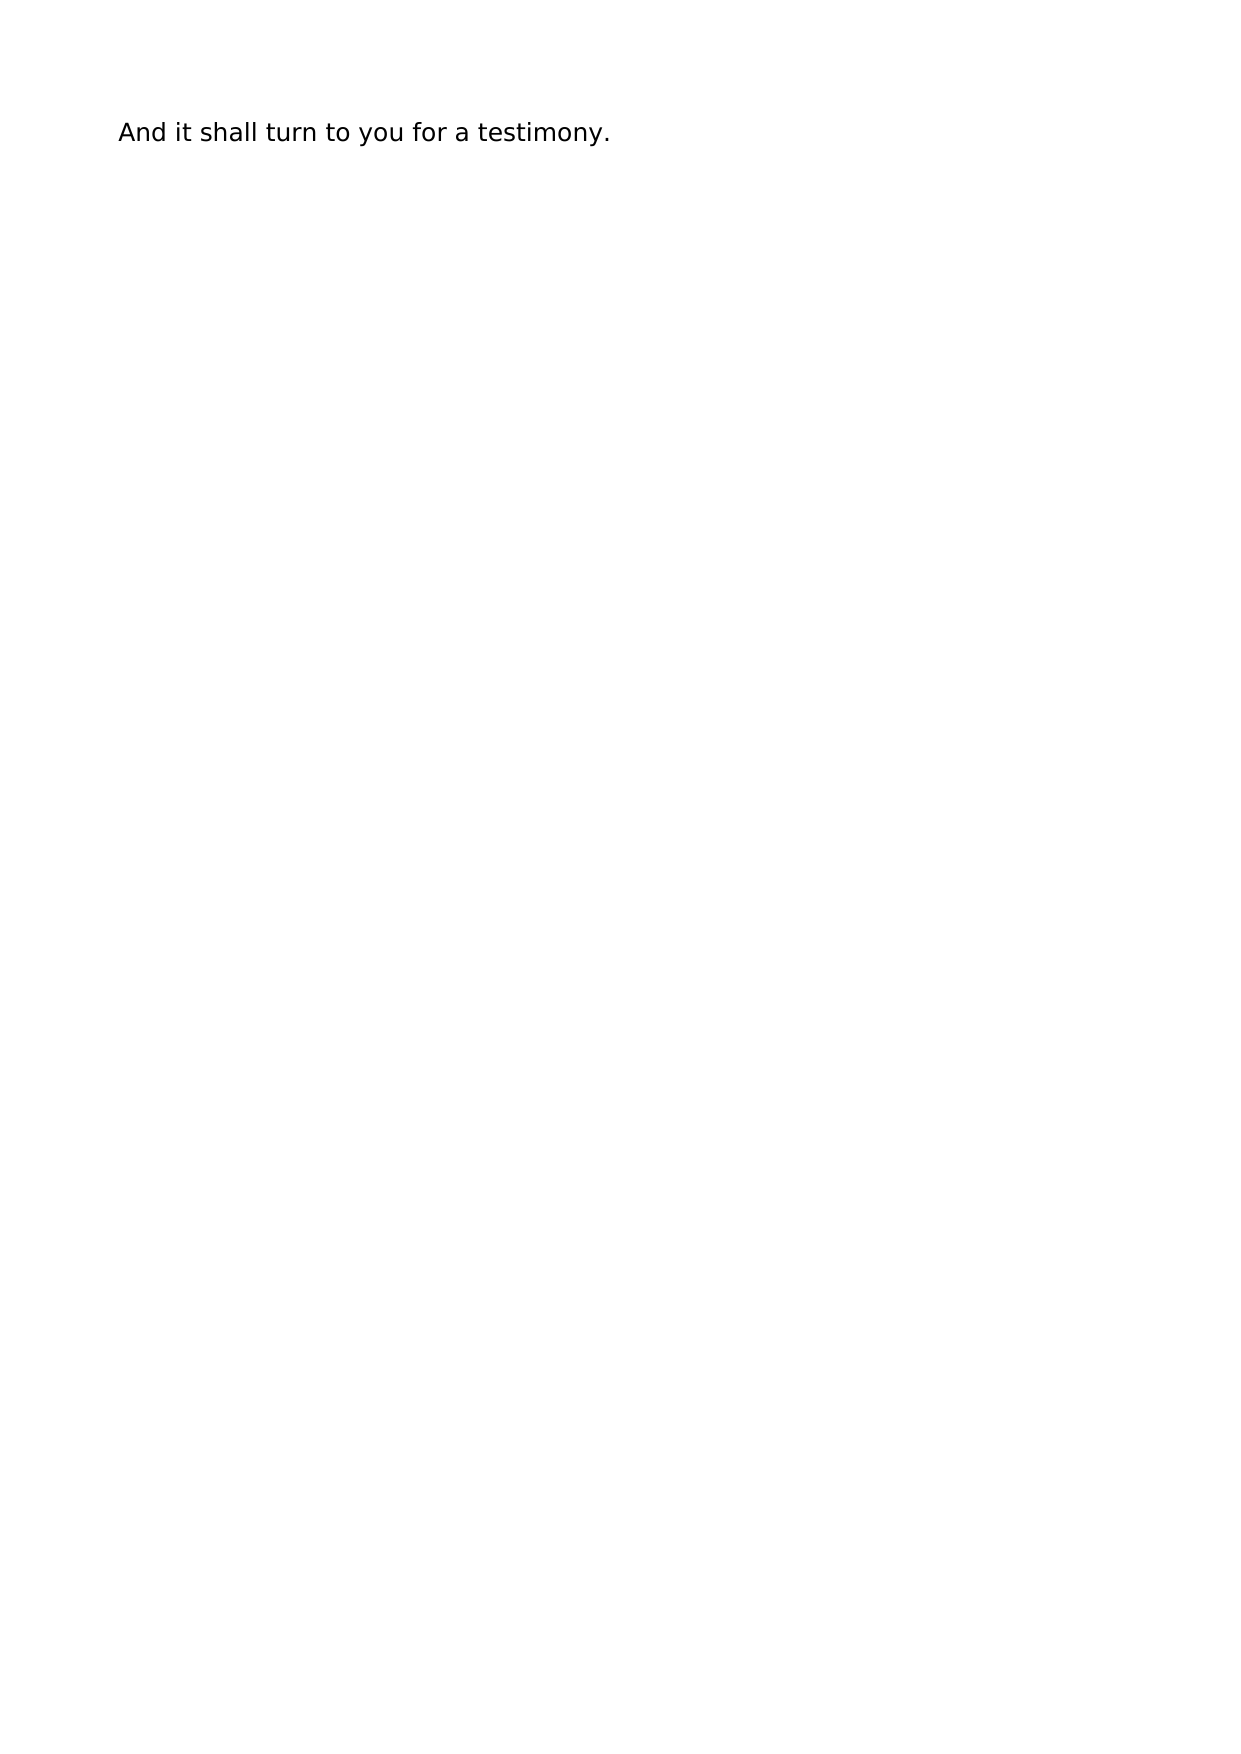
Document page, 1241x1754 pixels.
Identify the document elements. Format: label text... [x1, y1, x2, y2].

text And it shall turn to you for a testimony. [118, 118, 1122, 147]
